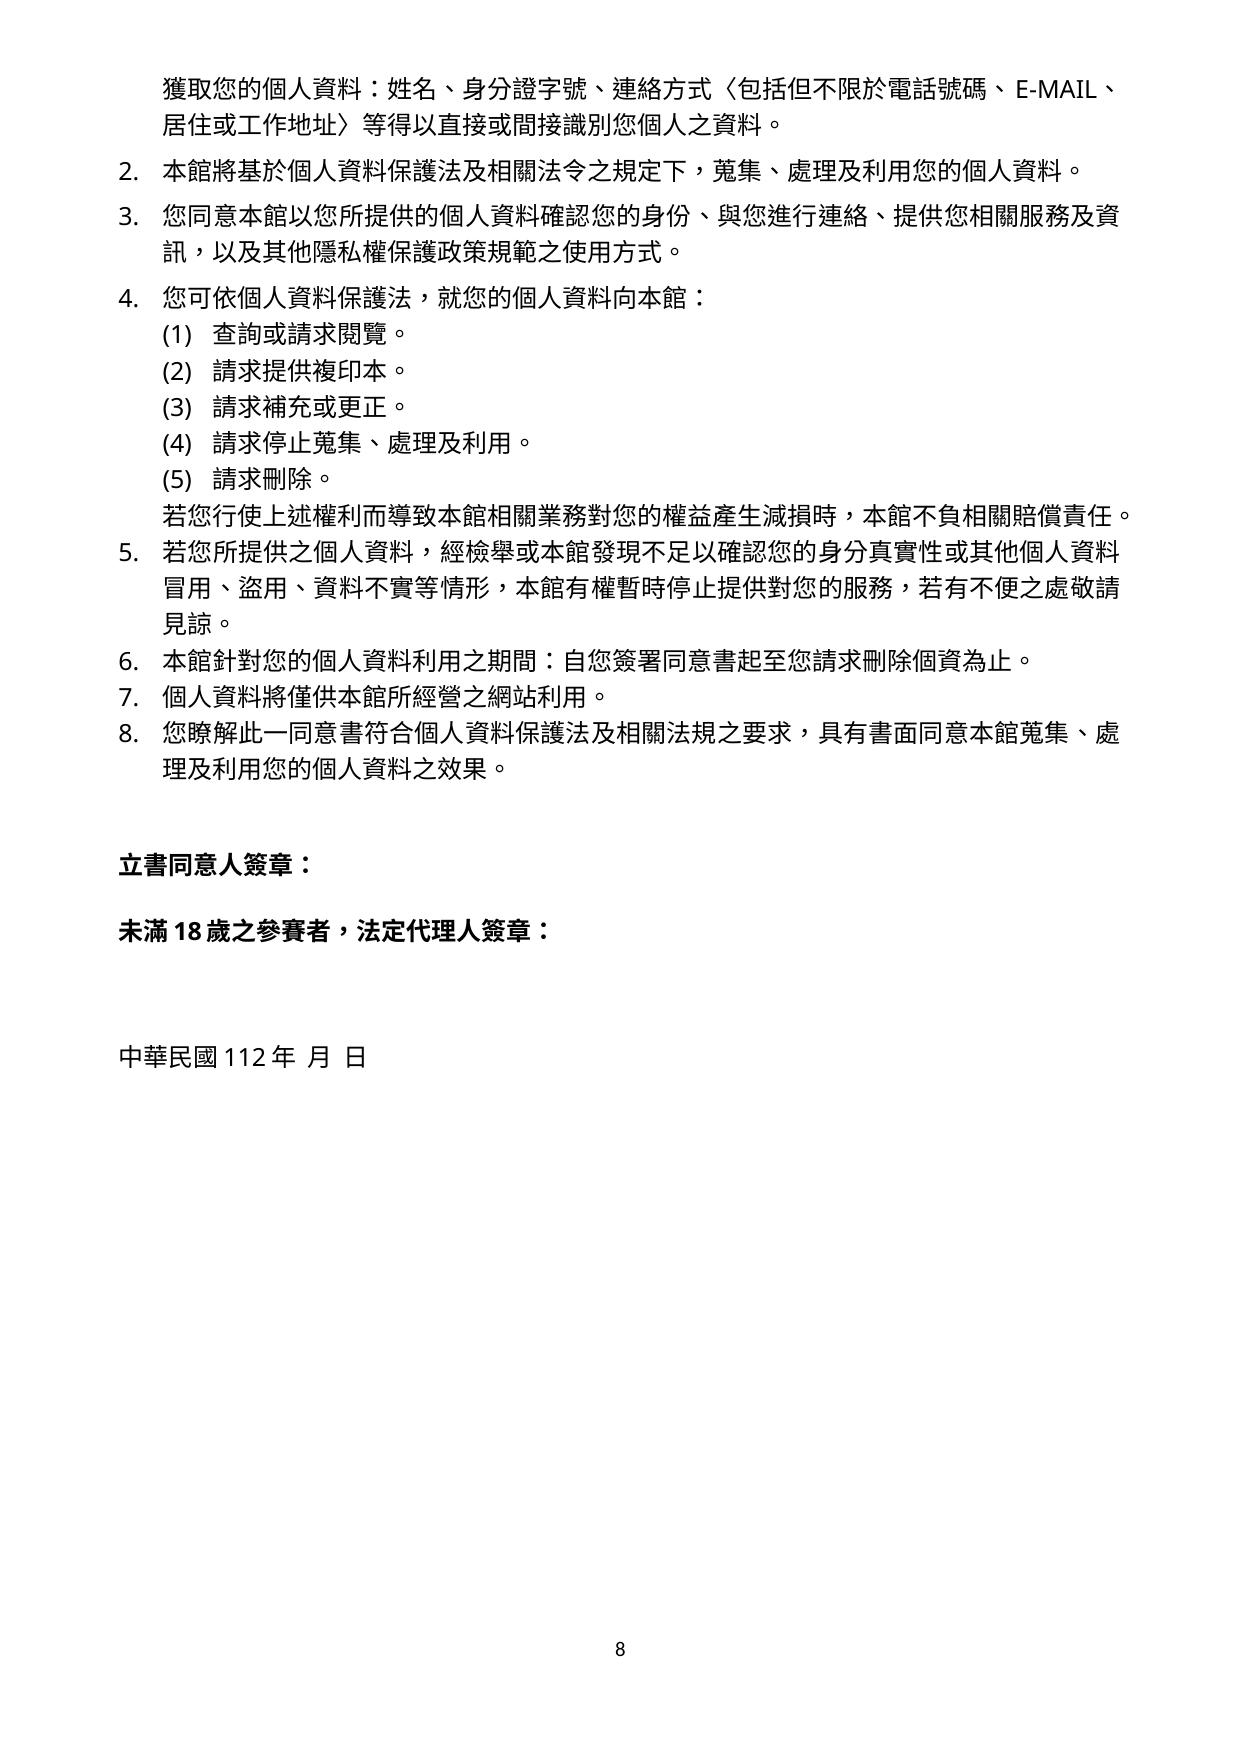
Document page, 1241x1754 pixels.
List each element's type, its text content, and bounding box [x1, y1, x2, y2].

list 您可依個人資料保護法，就您的個人資料向本館： [118, 278, 1122, 315]
list 您同意本館以您所提供的個人資料確認您的身份、與您進行連絡、提供您相關服務及資訊，以及其他隱私權保護政策規範之使用方式。 [118, 197, 1122, 269]
list 查詢或請求閱覽。 [162, 315, 1122, 351]
list 您瞭解此一同意書符合個人資料保護法及相關法規之要求，具有書面同意本館蒐集、處理及利用您的個人資料之效果。 [118, 713, 1122, 786]
text 立書同意人簽章： [118, 845, 1122, 881]
text 中華民國112年 月 日 [118, 1037, 1122, 1074]
list 請求刪除。 [162, 460, 1122, 496]
list 請求提供複印本。 [162, 351, 1122, 387]
list 本館將基於個人資料保護法及相關法令之規定下，蒐集、處理及利用您的個人資料。 [118, 151, 1122, 187]
list 獲取您的個人資料：姓名、身分證字號、連絡方式〈包括但不限於電話號碼、E-MAIL、居住或工作地址〉等得以直接或間接識別您個人之資料。 [118, 69, 1122, 142]
list 本館針對您的個人資料利用之期間：自您簽署同意書起至您請求刪除個資為止。 [118, 641, 1122, 677]
list 若您所提供之個人資料，經檢舉或本館發現不足以確認您的身分真實性或其他個人資料冒用、盜用、資料不實等情形，本館有權暫時停止提供對您的服務，若有不便之處敬請見諒。 [118, 532, 1122, 641]
text 若您行使上述權利而導致本館相關業務對您的權益產生減損時，本館不負相關賠償責任。 [162, 496, 1122, 532]
list 請求補充或更正。 [162, 387, 1122, 423]
list 請求停止蒐集、處理及利用。 [162, 423, 1122, 460]
list 個人資料將僅供本館所經營之網站利用。 [118, 677, 1122, 713]
text 未滿18歲之參賽者，法定代理人簽章： [118, 912, 1122, 948]
